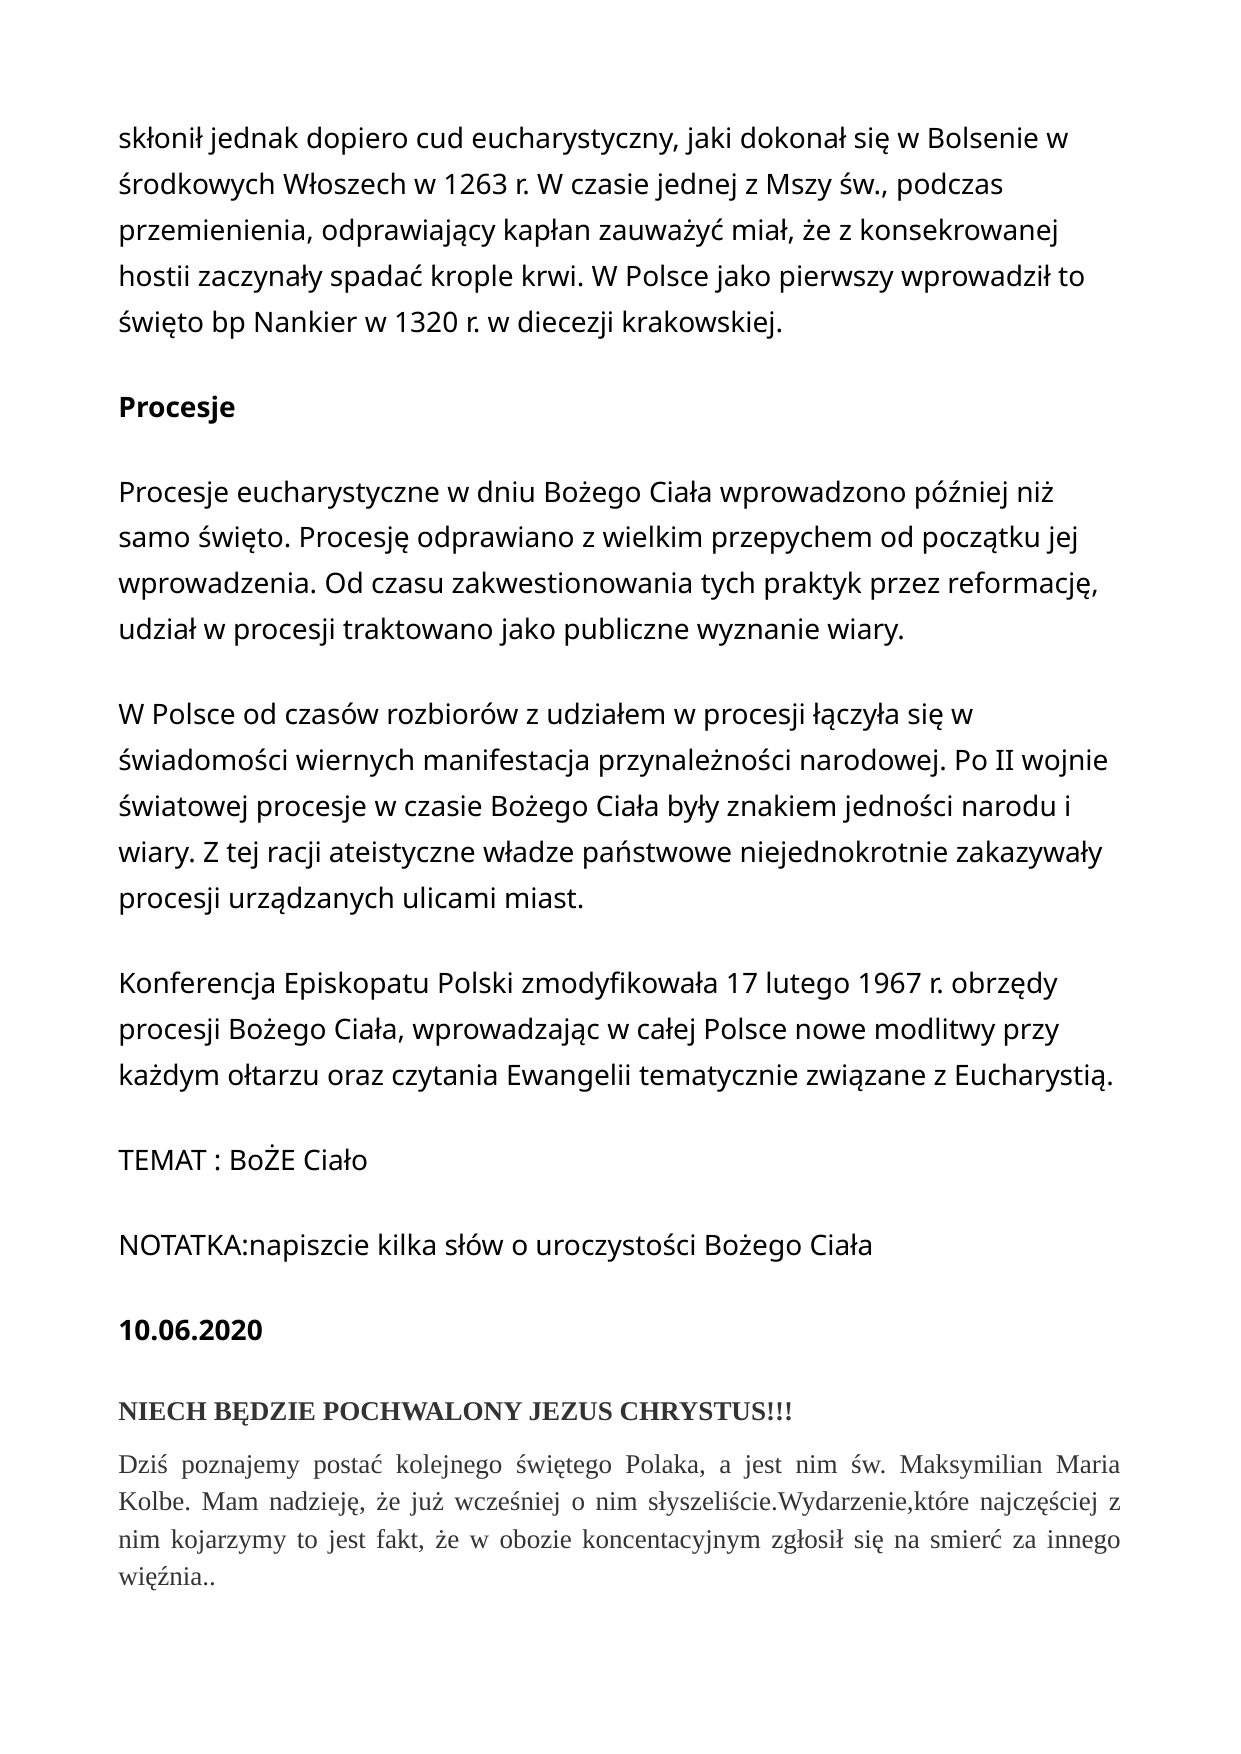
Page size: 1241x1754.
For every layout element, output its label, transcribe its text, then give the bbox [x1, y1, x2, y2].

text NIECH BĘDZIE POCHWALONY JEZUS CHRYSTUS!!! [118, 1395, 1122, 1426]
text NOTATKA:napiszcie kilka słów o uroczystości Bożego Ciała [118, 1225, 1122, 1264]
text 10.06.2020 [118, 1310, 1122, 1349]
text W Polsce od czasów rozbiorów z udziałem w procesji łączyła się w świadomości wiernych manifestacja przynależności narodowej. Po II wojnie światowej procesje w czasie Bożego Ciała były znakiem jedności narodu i wiary. Z tej racji ateistyczne władze państwowe niejednokrotnie zakazywały procesji urządzanych ulicami miast. [118, 695, 1122, 917]
text skłonił jednak dopiero cud eucharystyczny, jaki dokonał się w Bolsenie w środkowych Włoszech w 1263 r. W czasie jednej z Mszy św., podczas przemienienia, odprawiający kapłan zauważyć miał, że z konsekrowanej hostii zaczynały spadać krople krwi. W Polsce jako pierwszy wprowadził to święto bp Nankier w 1320 r. w diecezji krakowskiej. [118, 118, 1122, 340]
text Procesje [118, 387, 1122, 425]
text TEMAT : BoŻE Ciało [118, 1140, 1122, 1179]
text Procesje eucharystyczne w dniu Bożego Ciała wprowadzono później niż samo święto. Procesję odprawiano z wielkim przepychem od początku jej wprowadzenia. Od czasu zakwestionowania tych praktyk przez reformację, udział w procesji traktowano jako publiczne wyznanie wiary. [118, 472, 1122, 648]
text Konferencja Episkopatu Polski zmodyfikowała 17 lutego 1967 r. obrzędy procesji Bożego Ciała, wprowadzając w całej Polsce nowe modlitwy przy każdym ołtarzu oraz czytania Ewangelii tematycznie związane z Eucharystią. [118, 963, 1122, 1094]
text Dziś poznajemy postać kolejnego świętego Polaka, a jest nim św. Maksymilian Maria Kolbe. Mam nadzieję, że już wcześniej o nim słyszeliście.Wydarzenie,które najczęściej z nim kojarzymy to jest fakt, że w obozie koncentacyjnym zgłosił się na smierć za innego więźnia.. [118, 1448, 1122, 1591]
